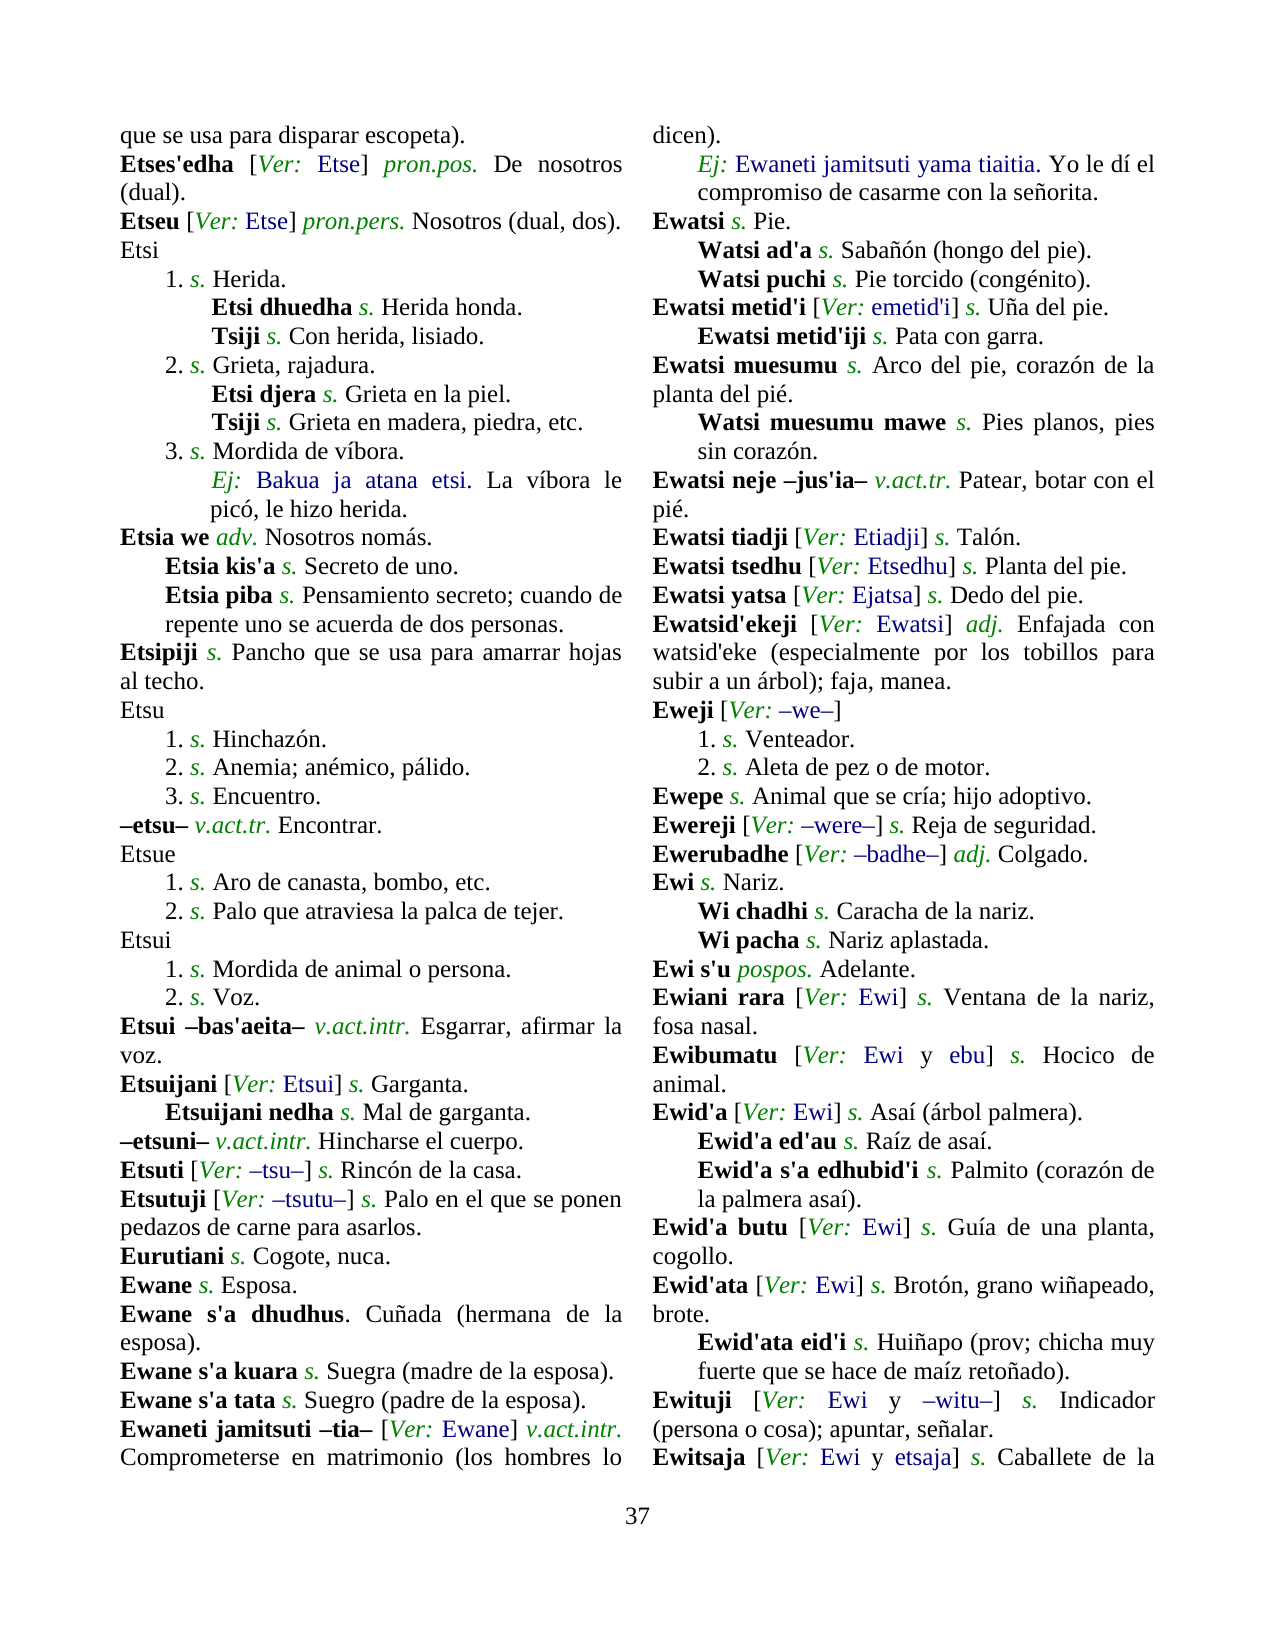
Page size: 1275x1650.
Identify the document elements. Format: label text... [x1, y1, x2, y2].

text Etsi djera s. Grieta en la piel. [120, 379, 622, 407]
text 2. s. Grieta, rajadura. [120, 350, 622, 379]
text Ewatsi neje –jus'ia– v.act.tr. Patear, botar con el pié. [652, 465, 1155, 522]
text Etsu [120, 695, 622, 724]
text Ewane s'a dhudhus. Cuñada (hermana de la esposa). [120, 1299, 622, 1356]
text Watsi puchi s. Pie torcido (congénito). [652, 264, 1155, 292]
text Ej: Ewaneti jamitsuti yama tiaitia. Yo le dí el compromiso de casarme con la señorita. [652, 149, 1155, 206]
text Ewi s. Nariz. [652, 867, 1155, 896]
text 1. s. Hinchazón. [120, 724, 622, 752]
text dicen). [652, 120, 1155, 149]
text Etsuti [Ver: –tsu–] s. Rincón de la casa. [120, 1155, 622, 1184]
text Ewane s'a kuara s. Suegra (madre de la esposa). [120, 1356, 622, 1385]
text Etsui –bas'aeita– v.act.intr. Esgarrar, afirmar la voz. [120, 1011, 622, 1069]
text Ewepe s. Animal que se cría; hijo adoptivo. [652, 781, 1155, 810]
text Ewid'a ed'au s. Raíz de asaí. [652, 1126, 1155, 1155]
text Ewane s'a tata s. Suegro (padre de la esposa). [120, 1385, 622, 1414]
text Ewatsi s. Pie. [652, 206, 1155, 235]
text que se usa para disparar escopeta). [120, 120, 622, 149]
text Ewatsid'ekeji [Ver: Ewatsi] adj. Enfajada con watsid'eke (especialmente por los tobillos para subir a un árbol); faja, manea. [652, 609, 1155, 695]
text Ewereji [Ver: –were–] s. Reja de seguridad. [652, 810, 1155, 839]
text Etsi [120, 235, 622, 264]
text 1. s. Aro de canasta, bombo, etc. [120, 867, 622, 896]
text Ewatsi metid'i [Ver: emetid'i] s. Uña del pie. [652, 292, 1155, 321]
text Ewatsi yatsa [Ver: Ejatsa] s. Dedo del pie. [652, 580, 1155, 609]
text 2. s. Anemia; anémico, pálido. [120, 752, 622, 781]
text 2. s. Aleta de pez o de motor. [652, 752, 1155, 781]
text Etsui [120, 925, 622, 954]
text Wi chadhi s. Caracha de la nariz. [652, 896, 1155, 925]
text Tsiji s. Con herida, lisiado. [120, 321, 622, 350]
text Eurutiani s. Cogote, nuca. [120, 1241, 622, 1270]
text Ewatsi metid'iji s. Pata con garra. [652, 321, 1155, 350]
text Ewibumatu [Ver: Ewi y ebu] s. Hocico de animal. [652, 1040, 1155, 1097]
text Ewi s'u pospos. Adelante. [652, 954, 1155, 982]
text 1. s. Herida. [120, 264, 622, 292]
text 2. s. Palo que atraviesa la palca de tejer. [120, 896, 622, 925]
text Etsuijani nedha s. Mal de garganta. [120, 1097, 622, 1126]
text Tsiji s. Grieta en madera, piedra, etc. [120, 407, 622, 436]
text Etsi dhuedha s. Herida honda. [120, 292, 622, 321]
text Watsi muesumu mawe s. Pies planos, pies sin corazón. [652, 407, 1155, 465]
text 1. s. Mordida de animal o persona. [120, 954, 622, 982]
text Etseu [Ver: Etse] pron.pers. Nosotros (dual, dos). [120, 206, 622, 235]
text 2. s. Voz. [120, 982, 622, 1011]
text Ewatsi tsedhu [Ver: Etsedhu] s. Planta del pie. [652, 551, 1155, 580]
text Ewatsi muesumu s. Arco del pie, corazón de la planta del pié. [652, 350, 1155, 407]
text Ewid'a butu [Ver: Ewi] s. Guía de una planta, cogollo. [652, 1212, 1155, 1270]
text Ewerubadhe [Ver: –badhe–] adj. Colgado. [652, 839, 1155, 867]
text Ewituji [Ver: Ewi y –witu–] s. Indicador (persona o cosa); apuntar, señalar. [652, 1385, 1155, 1442]
text Etsutuji [Ver: –tsutu–] s. Palo en el que se ponen pedazos de carne para asarlos. [120, 1184, 622, 1241]
text Ewid'a s'a edhubid'i s. Palmito (corazón de la palmera asaí). [652, 1155, 1155, 1212]
text Ewaneti jamitsuti –tia– [Ver: Ewane] v.act.intr. Comprometerse en matrimonio (los hombres lo [120, 1414, 622, 1471]
text 3. s. Mordida de víbora. [120, 436, 622, 465]
text Etsia piba s. Pensamiento secreto; cuando de repente uno se acuerda de dos personas. [120, 580, 622, 637]
text 3. s. Encuentro. [120, 781, 622, 810]
text Etsue [120, 839, 622, 867]
text Ewane s. Esposa. [120, 1270, 622, 1299]
text –etsu– v.act.tr. Encontrar. [120, 810, 622, 839]
text Watsi ad'a s. Sabañón (hongo del pie). [652, 235, 1155, 264]
text 1. s. Venteador. [652, 724, 1155, 752]
text Etsia we adv. Nosotros nomás. [120, 522, 622, 551]
text Ewid'a [Ver: Ewi] s. Asaí (árbol palmera). [652, 1097, 1155, 1126]
text Ewatsi tiadji [Ver: Etiadji] s. Talón. [652, 522, 1155, 551]
text Ewiani rara [Ver: Ewi] s. Ventana de la nariz, fosa nasal. [652, 982, 1155, 1040]
text Etses'edha [Ver: Etse] pron.pos. De nosotros (dual). [120, 149, 622, 206]
text –etsuni– v.act.intr. Hincharse el cuerpo. [120, 1126, 622, 1155]
text Etsuijani [Ver: Etsui] s. Garganta. [120, 1069, 622, 1097]
text Wi pacha s. Nariz aplastada. [652, 925, 1155, 954]
text Ej: Bakua ja atana etsi. La víbora le picó, le hizo herida. [120, 465, 622, 522]
text Ewid'ata [Ver: Ewi] s. Brotón, grano wiñapeado, brote. [652, 1270, 1155, 1327]
text Ewitsaja [Ver: Ewi y etsaja] s. Caballete de la [652, 1442, 1155, 1471]
text Ewid'ata eid'i s. Huiñapo (prov; chicha muy fuerte que se hace de maíz retoñado). [652, 1327, 1155, 1385]
text Eweji [Ver: –we–] [652, 695, 1155, 724]
text Etsipiji s. Pancho que se usa para amarrar hojas al techo. [120, 637, 622, 695]
text Etsia kis'a s. Secreto de uno. [120, 551, 622, 580]
